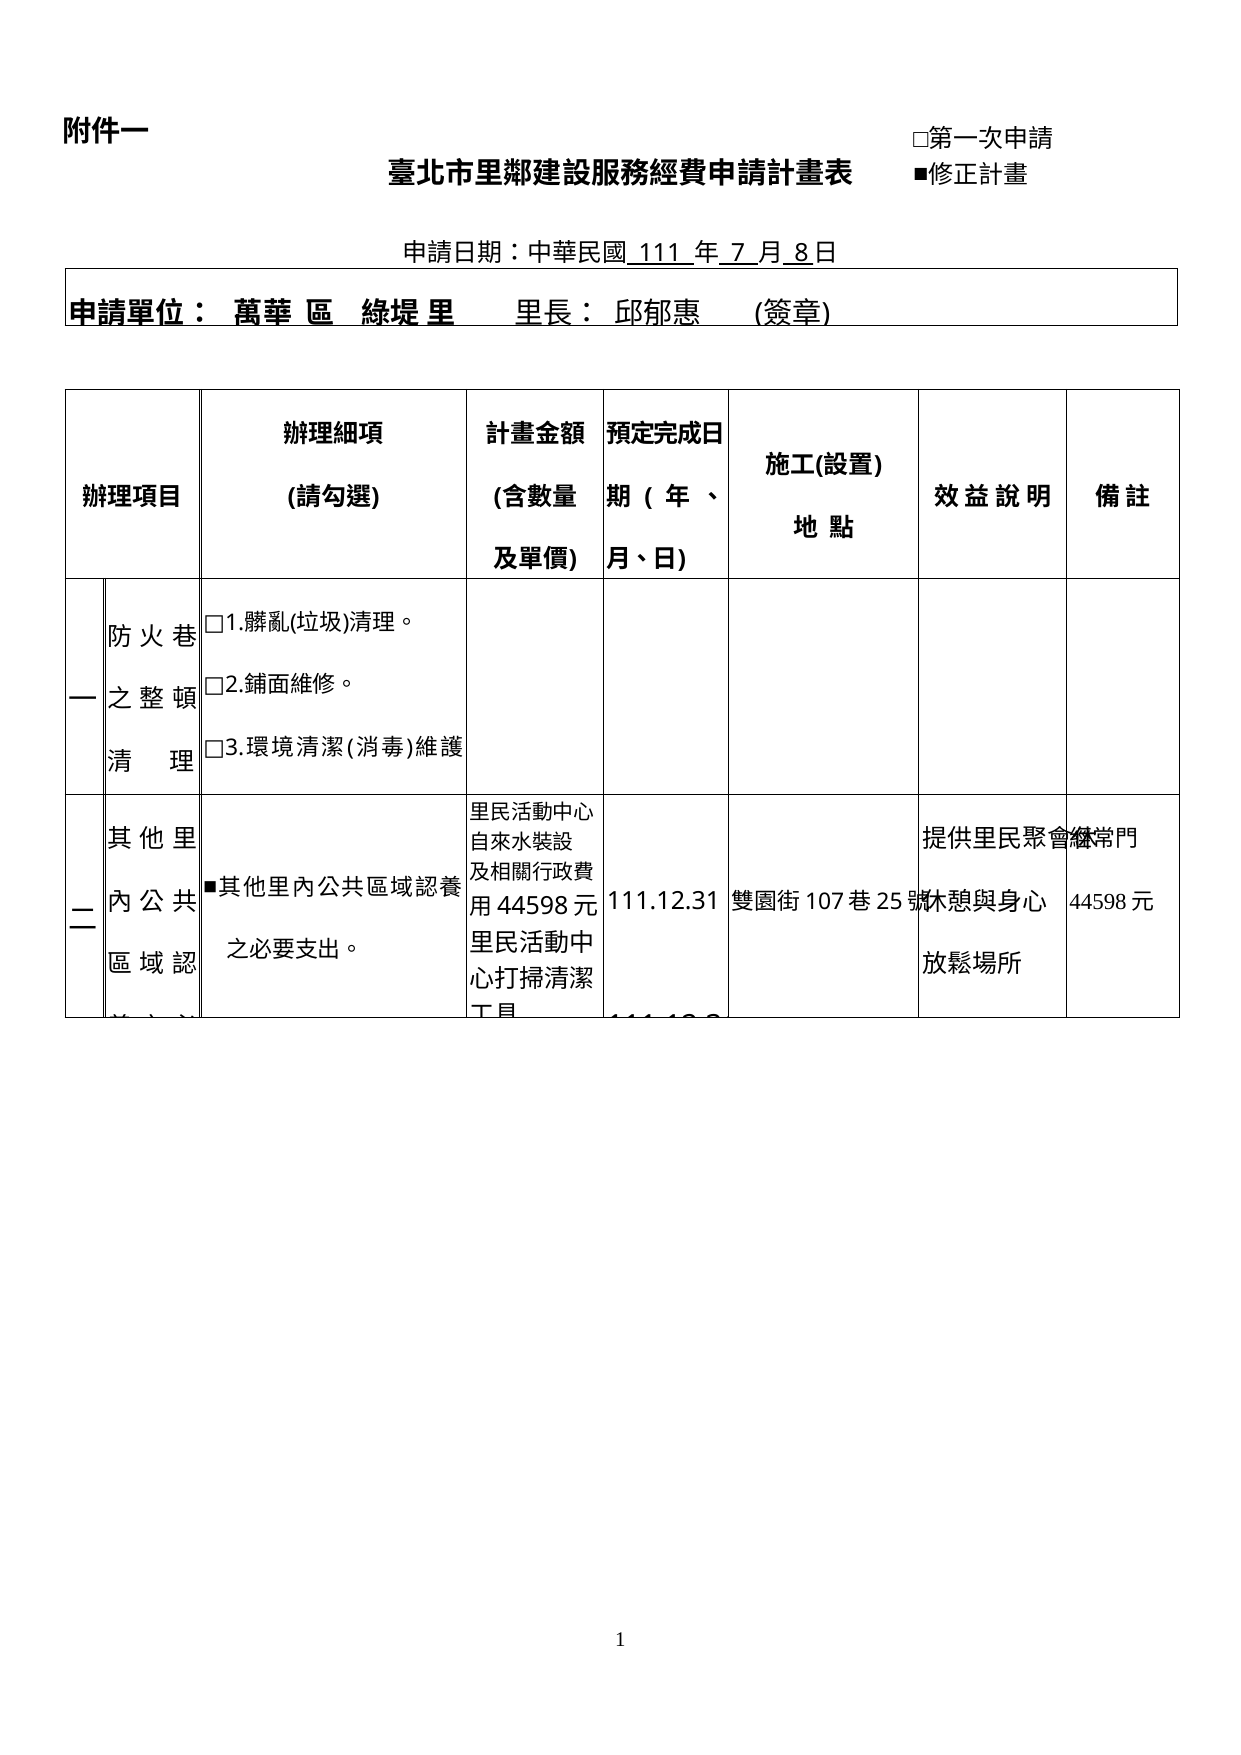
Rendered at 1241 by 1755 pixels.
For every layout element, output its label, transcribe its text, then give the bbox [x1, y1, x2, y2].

table_header 申請單位： 萬華 區 綠堤 里 里長： 邱郁惠 (簽章) [66, 269, 1177, 325]
table_header 辦理項目 [66, 390, 199, 577]
table_header 預定完成日期(年、月、日) [604, 390, 728, 577]
table_header 辦理細項 (請勾選) [202, 390, 466, 577]
table_cell ■其他里內公共區域認養之必要支出。 [202, 795, 466, 1017]
table_cell □1.髒亂(垃圾)清理。 □2.鋪面維修。 □3.環境清潔(消毒)維護及綠、美化（材料、花材、肥料、工資）。 □4.其他有關整頓工作用途。 [202, 579, 466, 794]
table_cell 經常門 44598元 經常門 7740元 [1067, 795, 1179, 1017]
text 申請日期：中華民國 111 年 7 月 8日 [187, 232, 1053, 268]
text 附件一 [62, 108, 635, 150]
text ■修正計畫 [913, 155, 1138, 191]
table_cell 里民活動中心 自來水裝設 及相關行政費 用44598元 里民活動中 心打掃清潔 工具 [467, 795, 603, 1017]
table_cell 其他里內公共區域認養之必要支出 [106, 795, 199, 1017]
text [913, 191, 1138, 247]
table_cell 二 [66, 795, 103, 1017]
table_cell 一 [66, 579, 103, 794]
table_cell 提供里民聚會休 休憩與身心 放鬆場所 提供里民聚會休 休憩與身心 放鬆場所 [919, 795, 1066, 1017]
table_header 施工(設置) 地 點 [729, 390, 918, 577]
table_cell [1067, 579, 1179, 794]
text 臺北市里鄰建設服務經費申請計畫表 [187, 150, 913, 192]
table_cell 防火巷之整頓清理 [106, 579, 199, 794]
text □第一次申請 [913, 118, 1138, 155]
table_header 效 益 說 明 [919, 390, 1066, 577]
table_header 備 註 [1067, 390, 1179, 577]
table_cell 111.12.31 111.12.31 [604, 795, 728, 1017]
table_cell [467, 579, 603, 794]
table_cell [604, 579, 728, 794]
table_cell [729, 579, 918, 794]
table_header 計畫金額 (含數量 及單價) [467, 390, 603, 577]
table_cell [919, 579, 1066, 794]
table_cell 雙園街107巷25號 雙園街107巷25號 [729, 795, 918, 1017]
